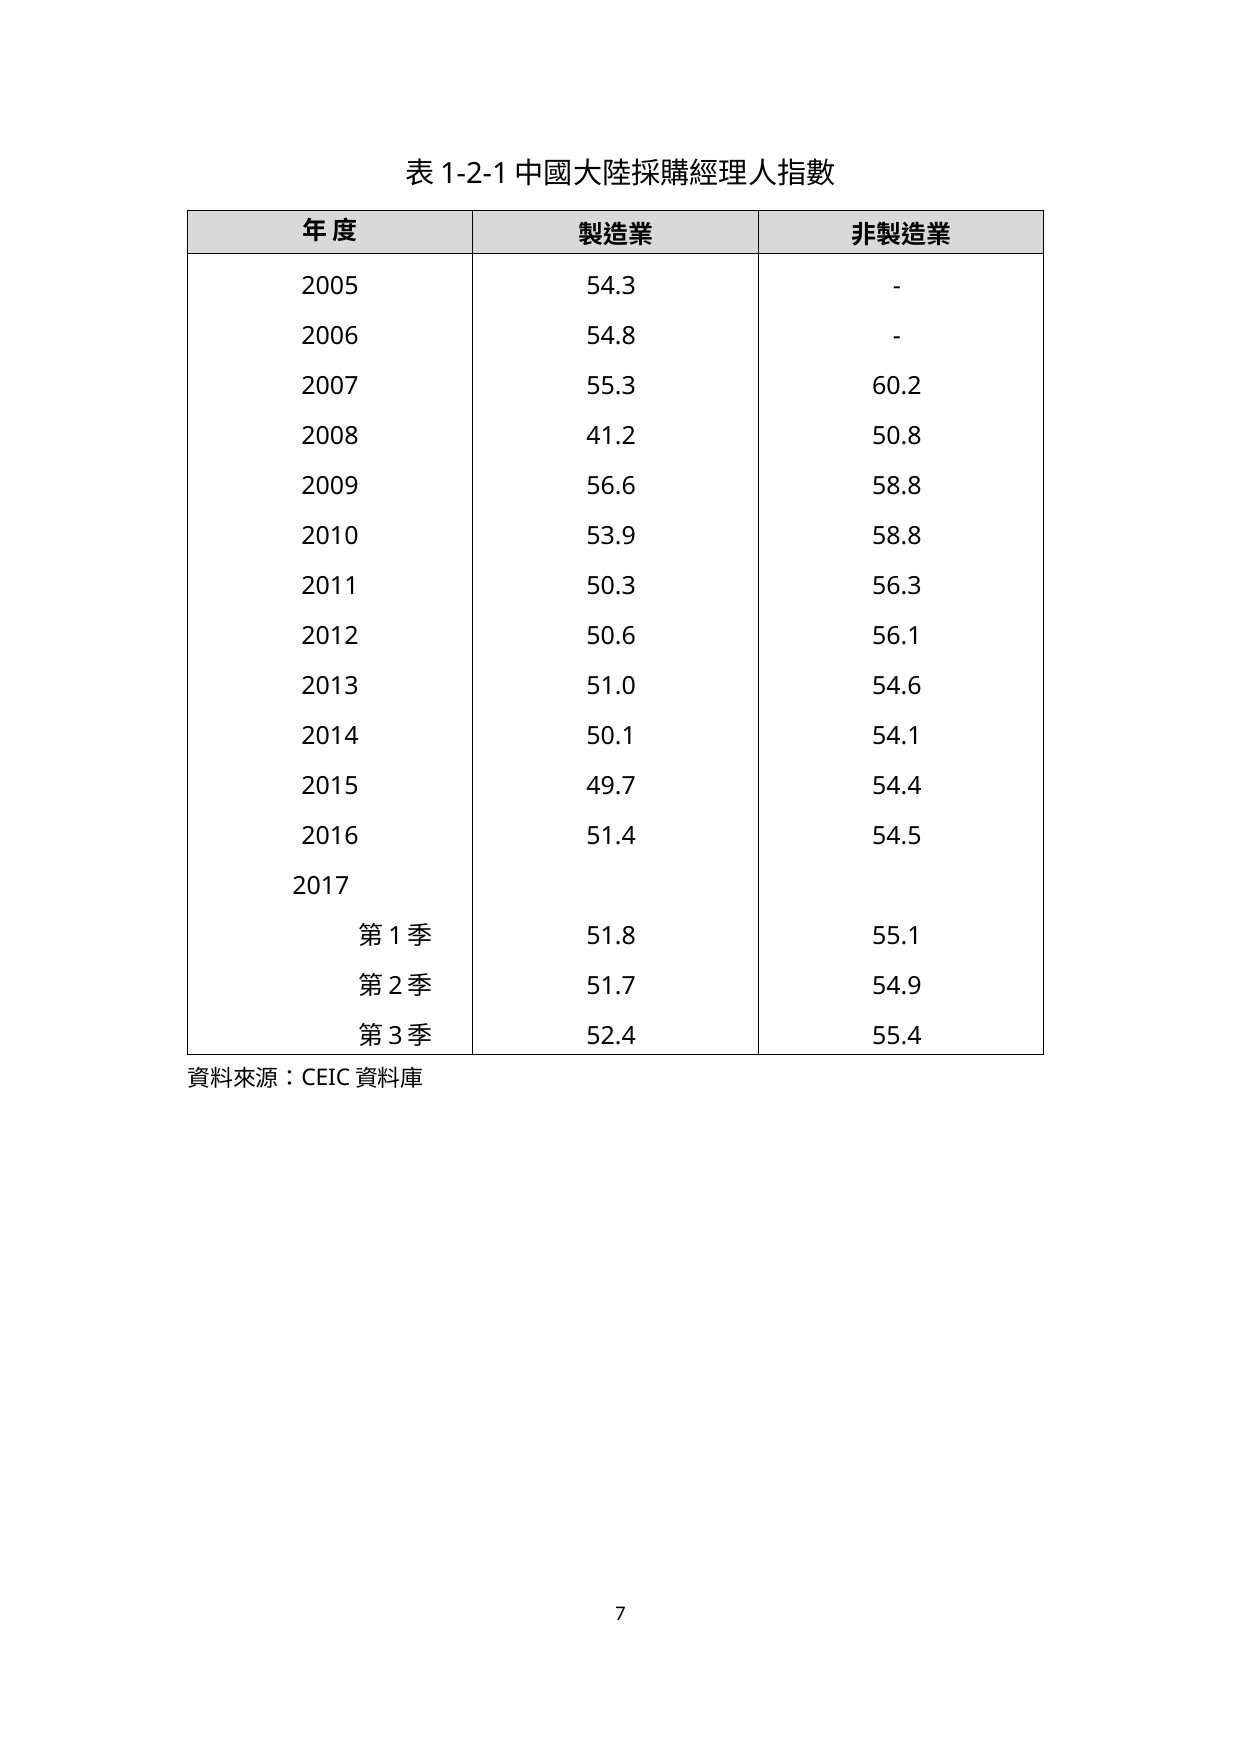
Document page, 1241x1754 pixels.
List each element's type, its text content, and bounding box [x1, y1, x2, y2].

table_cell 51.4 51.8 51.7 52.4 [473, 804, 758, 1054]
table_cell 55.3 [473, 354, 758, 404]
table_cell 58.8 [759, 504, 1043, 554]
table_cell 56.1 [759, 604, 1043, 654]
table_cell 54.6 [759, 654, 1043, 704]
table_header 年 度 [188, 211, 472, 253]
table_cell 58.8 [759, 454, 1043, 504]
table_cell 2015 [188, 754, 472, 804]
table_cell 2012 [188, 604, 472, 654]
table_cell 54.4 [759, 754, 1043, 804]
table_cell 2008 [188, 404, 472, 454]
table_header 非製造業 [759, 211, 1043, 253]
table_cell 41.2 [473, 404, 758, 454]
table_cell 50.6 [473, 604, 758, 654]
table_cell 2007 [188, 354, 472, 404]
table_cell 49.7 [473, 754, 758, 804]
table_cell 2016 2017 第1季 第2季 第3季 [188, 804, 472, 1054]
table_cell 2010 [188, 504, 472, 554]
table_cell 51.0 [473, 654, 758, 704]
table_cell 56.6 [473, 454, 758, 504]
table_cell 50.8 [759, 404, 1043, 454]
table_cell 2005 [188, 254, 472, 304]
table_cell - [759, 254, 1043, 304]
table_cell 54.5 55.1 54.9 55.4 [759, 804, 1043, 1054]
table_header 製造業 [473, 211, 758, 253]
table_cell 56.3 [759, 554, 1043, 604]
table_cell 2009 [188, 454, 472, 504]
table_cell - [759, 304, 1043, 354]
table_cell 2011 [188, 554, 472, 604]
table_cell 54.8 [473, 304, 758, 354]
table_cell 2014 [188, 704, 472, 754]
table_cell 54.3 [473, 254, 758, 304]
table_cell 2006 [188, 304, 472, 354]
table_cell 53.9 [473, 504, 758, 554]
table_cell 60.2 [759, 354, 1043, 404]
text 資料來源：CEIC資料庫 [187, 1055, 1053, 1097]
table_cell 2013 [188, 654, 472, 704]
table_cell 54.1 [759, 704, 1043, 754]
list 表1-2-1中國大陸採購經理人指數 [187, 150, 1053, 192]
table_cell 50.3 [473, 554, 758, 604]
table_cell 50.1 [473, 704, 758, 754]
